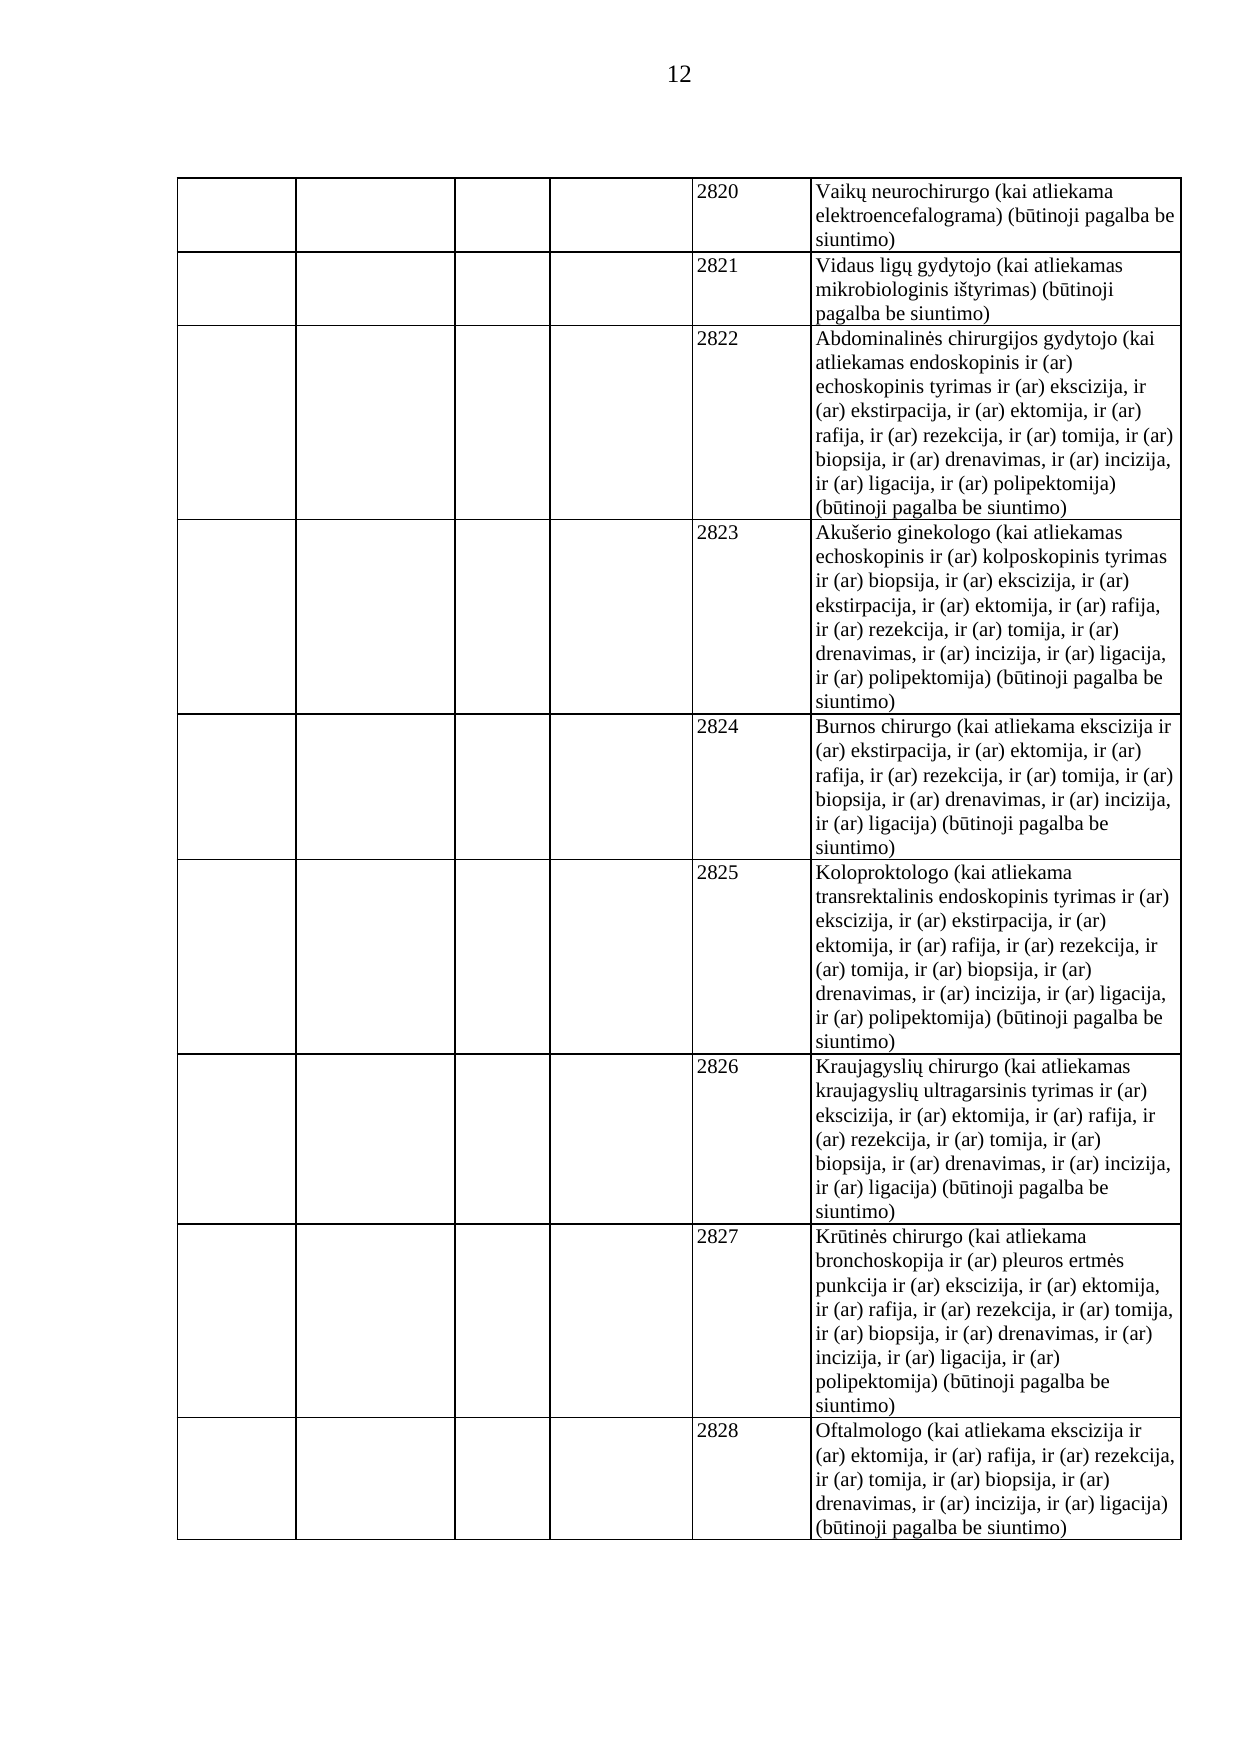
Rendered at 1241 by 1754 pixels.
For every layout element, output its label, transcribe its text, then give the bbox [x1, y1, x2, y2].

table_cell [297, 860, 454, 1053]
table_cell [178, 179, 295, 251]
table_cell [297, 1418, 454, 1539]
table_cell [456, 1418, 549, 1539]
table_cell 2822 [693, 326, 810, 519]
table_cell [551, 253, 692, 325]
table_cell [456, 179, 549, 251]
table_cell 2828 [693, 1418, 810, 1539]
table_cell [456, 1055, 549, 1223]
table_cell 2823 [693, 520, 810, 713]
table_cell [551, 1418, 692, 1539]
table_cell 2825 [693, 860, 810, 1053]
table_cell [297, 715, 454, 859]
table_cell [551, 1055, 692, 1223]
table_cell [551, 179, 692, 251]
table_cell [551, 1225, 692, 1417]
table_cell [297, 1055, 454, 1223]
table_cell 2821 [693, 253, 810, 325]
table_cell [551, 326, 692, 519]
table_cell [297, 1225, 454, 1417]
table_cell [297, 326, 454, 519]
table_cell [456, 860, 549, 1053]
table_cell [178, 860, 295, 1053]
table_cell [456, 715, 549, 859]
table_cell [456, 1225, 549, 1417]
table_cell 2820 [693, 179, 810, 251]
table_cell [178, 253, 295, 325]
table_cell 2827 [693, 1225, 810, 1417]
table_cell [178, 1225, 295, 1417]
table_cell [178, 520, 295, 713]
table_cell [297, 179, 454, 251]
table_cell [297, 253, 454, 325]
table_cell [456, 520, 549, 713]
table_cell [551, 860, 692, 1053]
table_cell [178, 326, 295, 519]
table_cell [456, 253, 549, 325]
table_cell 2824 [693, 715, 810, 859]
table_cell [551, 715, 692, 859]
table_cell [297, 520, 454, 713]
table_cell 2826 [693, 1055, 810, 1223]
table_cell [456, 326, 549, 519]
table_cell [178, 1418, 295, 1539]
table_cell [551, 520, 692, 713]
table_cell [178, 1055, 295, 1223]
table_cell [178, 715, 295, 859]
